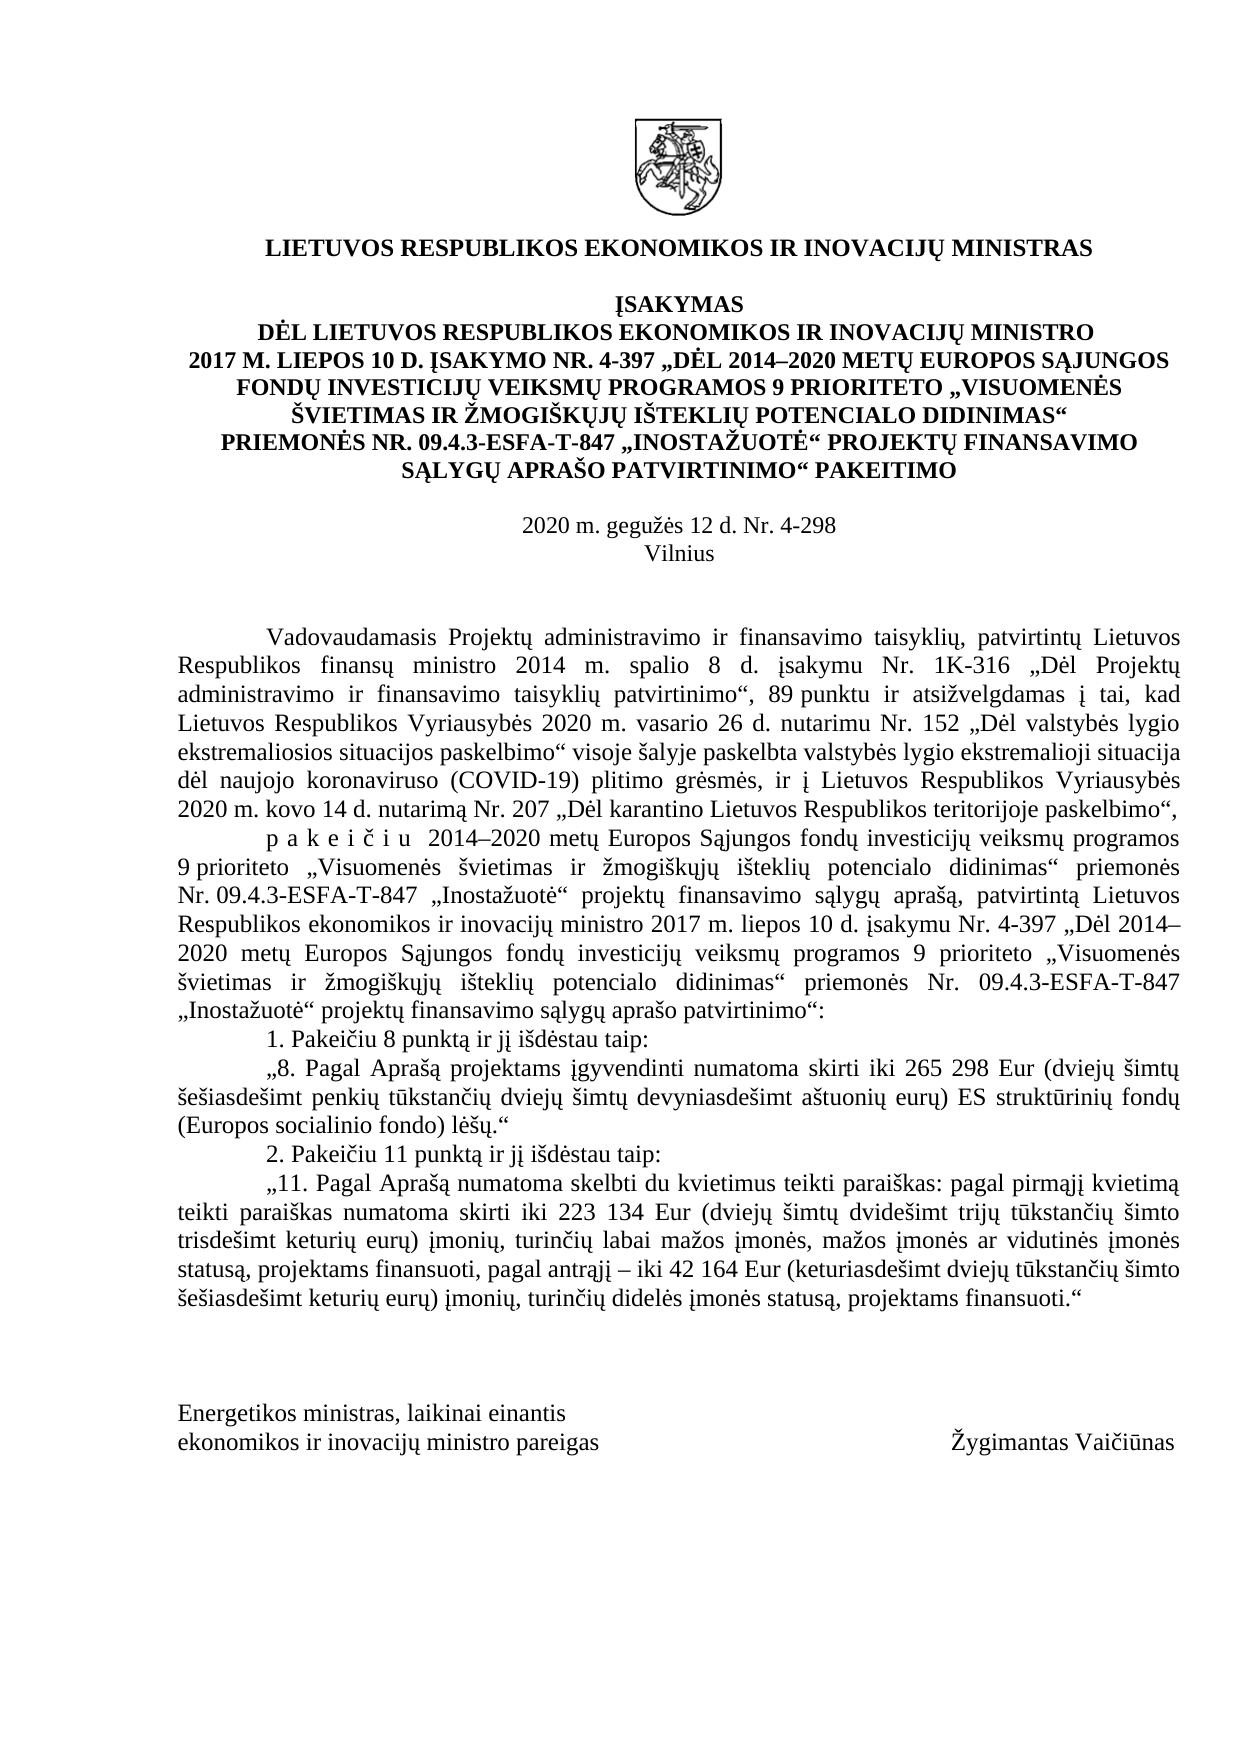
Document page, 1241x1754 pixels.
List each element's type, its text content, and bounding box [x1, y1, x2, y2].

text ĮSAKYMAS [177, 290, 1181, 318]
text 2020 m. gegužės 12 d. Nr. 4-298 [177, 511, 1181, 539]
text ekonomikos ir inovacijų ministro pareigas Žygimantas Vaičiūnas [177, 1427, 1181, 1455]
text 2. Pakeičiu 11 punktą ir jį išdėstau taip: [177, 1139, 1181, 1168]
text DĖL LIETUVOS RESPUBLIKOS EKONOMIKOS IR INOVACIJŲ MINISTRO 2017 M. LIEPOS 10 D. ĮSAKYMO NR. 4-397 „DĖL 2014–2020 METŲ EUROPOS SĄJUNGOS FONDŲ INVESTICIJŲ VEIKSMŲ PROGRAMOS 9 PRIORITETO „VISUOMENĖS ŠVIETIMAS IR ŽMOGIŠKŲJŲ IŠTEKLIŲ POTENCIALO DIDINIMAS“ [177, 318, 1181, 428]
text 1. Pakeičiu 8 punktą ir jį išdėstau taip: [177, 1024, 1181, 1053]
text Energetikos ministras, laikinai einantis [177, 1398, 1181, 1427]
text p a k e i č i u 2014–2020 metų Europos Sąjungos fondų investicijų veiksmų programos 9 prioriteto „Visuomenės švietimas ir žmogiškųjų išteklių potencialo didinimas“ priemonės Nr. 09.4.3‑ESFA-T-847 „Inostažuotė“ projektų finansavimo sąlygų aprašą, patvirtintą Lietuvos Respublikos ekonomikos ir inovacijų ministro 2017 m. liepos 10 d. įsakymu Nr. 4-397 „Dėl 2014–2020 metų Europos Sąjungos fondų investicijų veiksmų programos 9 prioriteto „Visuomenės švietimas ir žmogiškųjų išteklių potencialo didinimas“ priemonės Nr. 09.4.3-ESFA-T-847 „Inostažuotė“ projektų finansavimo sąlygų aprašo patvirtinimo“: [177, 823, 1181, 1024]
text „8. Pagal Aprašą projektams įgyvendinti numatoma skirti iki 265 298 Eur (dviejų šimtų šešiasdešimt penkių tūkstančių dviejų šimtų devyniasdešimt aštuonių eurų) ES struktūrinių fondų (Europos socialinio fondo) lėšų.“ [177, 1053, 1181, 1139]
text Vadovaudamasis Projektų administravimo ir finansavimo taisyklių, patvirtintų Lietuvos Respublikos finansų ministro 2014 m. spalio 8 d. įsakymu Nr. 1K-316 „Dėl Projektų administravimo ir finansavimo taisyklių patvirtinimo“, 89 punktu ir atsižvelgdamas į tai, kad Lietuvos Respublikos Vyriausybės 2020 m. vasario 26 d. nutarimu Nr. 152 „Dėl valstybės lygio ekstremaliosios situacijos paskelbimo“ visoje šalyje paskelbta valstybės lygio ekstremalioji situacija dėl naujojo koronaviruso (COVID-19) plitimo grėsmės, ir į Lietuvos Respublikos Vyriausybės 2020 m. kovo 14 d. nutarimą Nr. 207 „Dėl karantino Lietuvos Respublikos teritorijoje paskelbimo“, [177, 622, 1181, 823]
text Vilnius [177, 539, 1181, 566]
text LIETUVOS RESPUBLIKOS Ekonomikos ir inovacijų MINISTRAS [177, 233, 1181, 262]
text „11. Pagal Aprašą numatoma skelbti du kvietimus teikti paraiškas: pagal pirmąjį kvietimą teikti paraiškas numatoma skirti iki 223 134 Eur (dviejų šimtų dvidešimt trijų tūkstančių šimto trisdešimt keturių eurų) įmonių, turinčių labai mažos įmonės, mažos įmonės ar vidutinės įmonės statusą, projektams finansuoti, pagal antrąjį – iki 42 164 Eur (keturiasdešimt dviejų tūkstančių šimto šešiasdešimt keturių eurų) įmonių, turinčių didelės įmonės statusą, projektams finansuoti.“ [177, 1168, 1181, 1312]
text PRIEMONĖS NR. 09.4.3-ESFA-T-847 „INOSTAŽUOTĖ“ projektų finansavimo sąlygų aprašo patvirtinimo“ PAKEITIMO [177, 428, 1181, 484]
